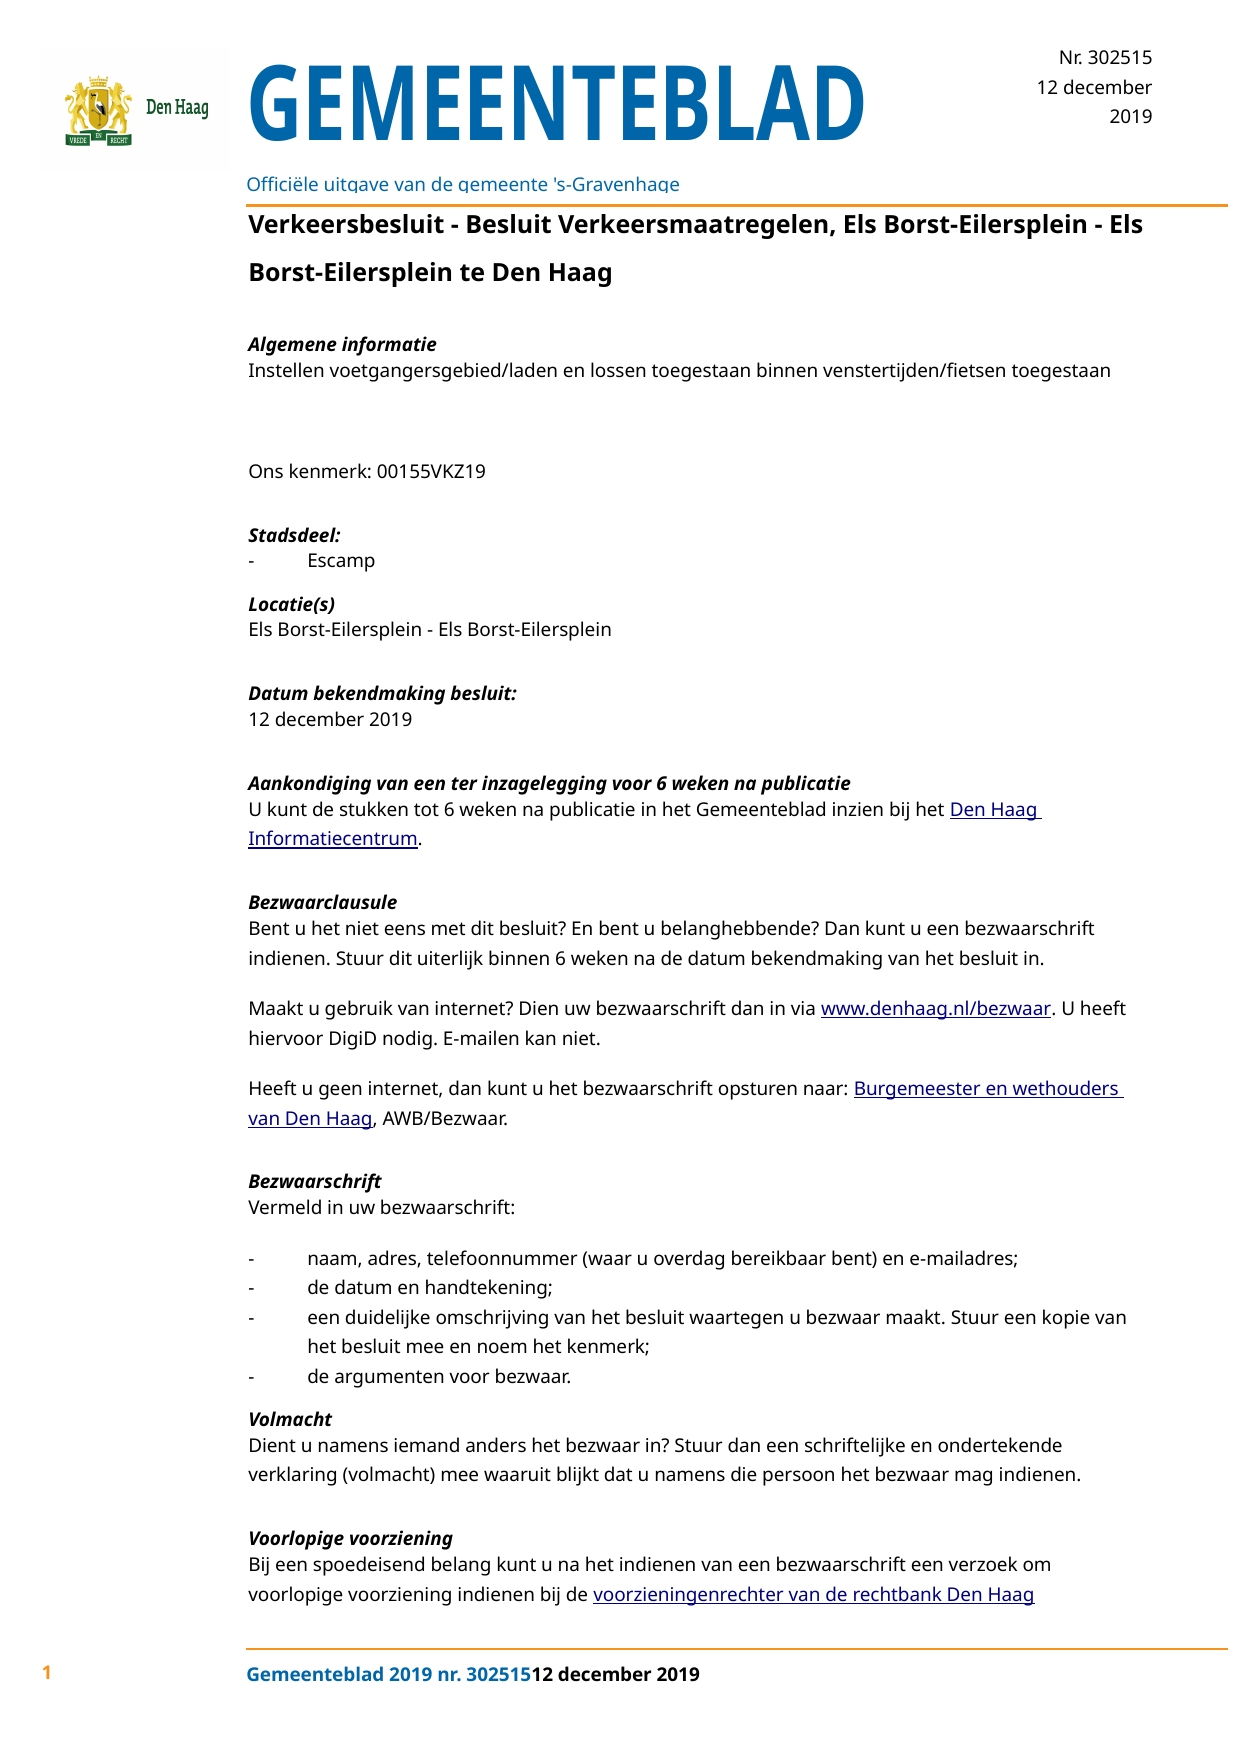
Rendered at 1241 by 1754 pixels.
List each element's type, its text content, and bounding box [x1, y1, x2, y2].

text Dient u namens iemand anders het bezwaar in? Stuur dan een schriftelijke en ondertekende verklaring (volmacht) mee waaruit blijkt dat u namens die persoon het bezwaar mag indienen. [248, 1432, 1152, 1487]
list naam, adres, telefoonnummer (waar u overdag bereikbaar bent) en e-mailadres; [248, 1245, 1152, 1271]
list de datum en handtekening; [248, 1274, 1152, 1300]
text Bent u het niet eens met dit besluit? En bent u belanghebbende? Dan kunt u een bezwaarschrift indienen. Stuur dit uiterlijk binnen 6 weken na de datum bekendmaking van het besluit in. [248, 915, 1152, 971]
list een duidelijke omschrijving van het besluit waartegen u bezwaar maakt. Stuur een kopie van het besluit mee en noem het kenmerk; [248, 1304, 1152, 1359]
text Volmacht [248, 1406, 1152, 1432]
text Maakt u gebruik van internet? Dien uw bezwaarschrift dan in via www.denhaag.nl/bezwaar. U heeft hiervoor DigiD nodig. E-mailen kan niet. [248, 995, 1152, 1051]
text Voorlopige voorziening [248, 1526, 1152, 1551]
text Vermeld in uw bezwaarschrift: [248, 1194, 1152, 1220]
text Aankondiging van een ter inzagelegging voor 6 weken na publicatie [248, 770, 1152, 796]
picture [41, 47, 231, 172]
text Bezwaarclausule [248, 889, 1152, 915]
text Bij een spoedeisend belang kunt u na het indienen van een bezwaarschrift een verzoek om voorlopige voorziening indienen bij de voorzieningenrechter van de rechtbank Den Haag [248, 1551, 1152, 1607]
text 12 december 2019 [248, 706, 1152, 732]
list Escamp [248, 548, 1152, 573]
text Verkeersbesluit - Besluit Verkeersmaatregelen, Els Borst-Eilersplein - Els Borst-Eilersplein te Den Haag [248, 207, 1152, 288]
text Stadsdeel: [248, 522, 1152, 548]
text Datum bekendmaking besluit: [248, 681, 1152, 706]
text Ons kenmerk: 00155VKZ19 [248, 458, 1152, 484]
list de argumenten voor bezwaar. [248, 1363, 1152, 1389]
text Algemene informatie [248, 331, 1152, 357]
text Els Borst-Eilersplein - Els Borst-Eilersplein [248, 617, 1152, 642]
text Heeft u geen internet, dan kunt u het bezwaarschrift opsturen naar: Burgemeester en wethouders van Den Haag, AWB/Bezwaar. [248, 1075, 1152, 1131]
text Bezwaarschrift [248, 1169, 1152, 1194]
text Instellen voetgangersgebied/laden en lossen toegestaan binnen venstertijden/fietsen toegestaan [248, 357, 1152, 383]
text Locatie(s) [248, 591, 1152, 617]
text U kunt de stukken tot 6 weken na publicatie in het Gemeenteblad inzien bij het Den Haag Informatiecentrum. [248, 796, 1152, 851]
